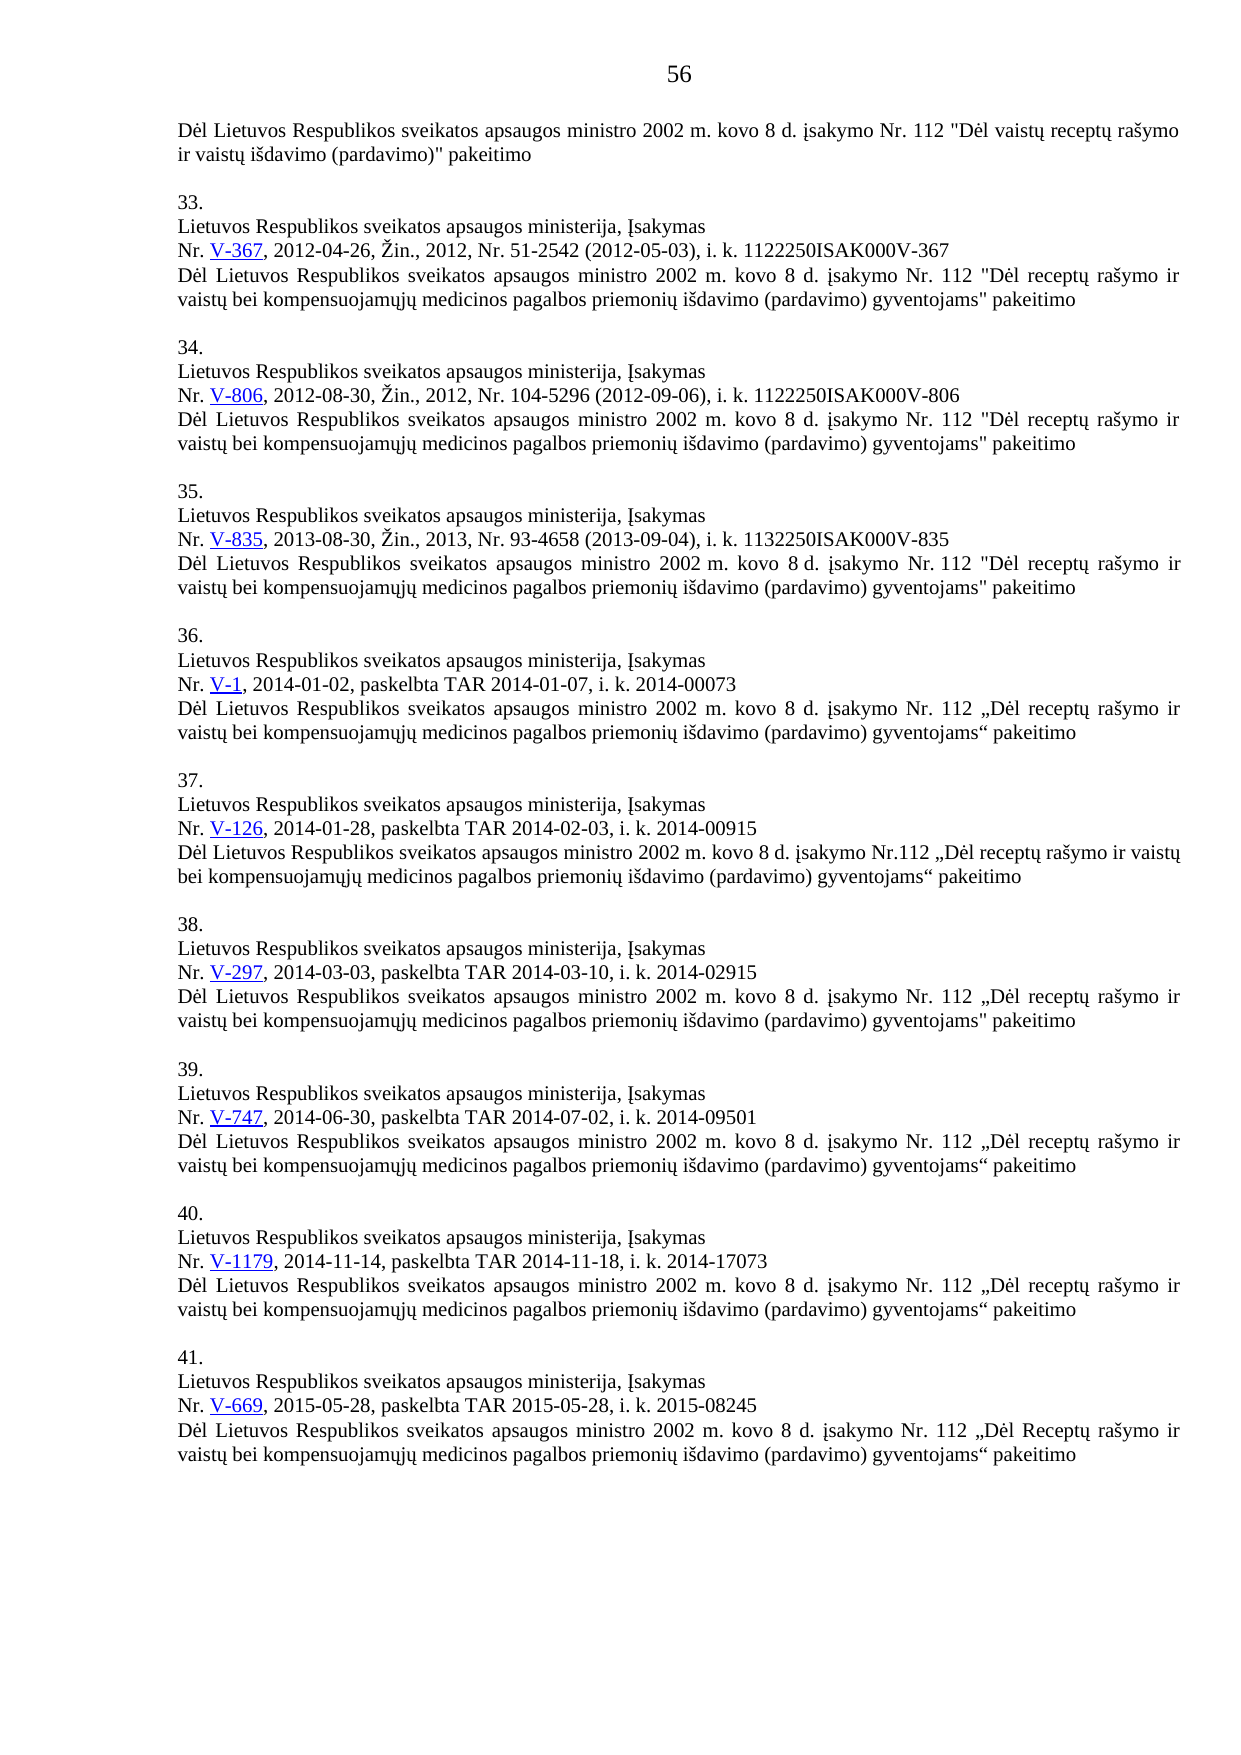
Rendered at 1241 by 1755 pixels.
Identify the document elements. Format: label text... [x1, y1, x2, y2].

text Nr. V-835, 2013-08-30, Žin., 2013, Nr. 93-4658 (2013-09-04), i. k. 1132250ISAK000V-835 [177, 527, 1181, 551]
text Lietuvos Respublikos sveikatos apsaugos ministerija, Įsakymas [177, 1369, 1181, 1393]
text Lietuvos Respublikos sveikatos apsaugos ministerija, Įsakymas [177, 503, 1181, 527]
text Nr. V-297, 2014-03-03, paskelbta TAR 2014-03-10, i. k. 2014-02915 [177, 960, 1181, 984]
text Dėl Lietuvos Respublikos sveikatos apsaugos ministro 2002 m. kovo 8 d. įsakymo Nr. 112 „Dėl Receptų rašymo ir vaistų bei kompensuojamųjų medicinos pagalbos priemonių išdavimo (pardavimo) gyventojams“ pakeitimo [177, 1417, 1181, 1466]
text 39. [177, 1057, 1181, 1081]
text Dėl Lietuvos Respublikos sveikatos apsaugos ministro 2002 m. kovo 8 d. įsakymo Nr. 112 "Dėl receptų rašymo ir vaistų bei kompensuojamųjų medicinos pagalbos priemonių išdavimo (pardavimo) gyventojams" pakeitimo [177, 551, 1181, 599]
text Lietuvos Respublikos sveikatos apsaugos ministerija, Įsakymas [177, 936, 1181, 960]
text 35. [177, 479, 1181, 503]
text Dėl Lietuvos Respublikos sveikatos apsaugos ministro 2002 m. kovo 8 d. įsakymo Nr. 112 „Dėl receptų rašymo ir vaistų bei kompensuojamųjų medicinos pagalbos priemonių išdavimo (pardavimo) gyventojams" pakeitimo [177, 984, 1181, 1032]
text Nr. V-126, 2014-01-28, paskelbta TAR 2014-02-03, i. k. 2014-00915 [177, 816, 1181, 840]
text Nr. V-806, 2012-08-30, Žin., 2012, Nr. 104-5296 (2012-09-06), i. k. 1122250ISAK000V-806 [177, 383, 1181, 407]
text Dėl Lietuvos Respublikos sveikatos apsaugos ministro 2002 m. kovo 8 d. įsakymo Nr. 112 „Dėl receptų rašymo ir vaistų bei kompensuojamųjų medicinos pagalbos priemonių išdavimo (pardavimo) gyventojams“ pakeitimo [177, 1129, 1181, 1177]
text 34. [177, 335, 1181, 359]
text Nr. V-747, 2014-06-30, paskelbta TAR 2014-07-02, i. k. 2014-09501 [177, 1105, 1181, 1129]
text 41. [177, 1345, 1181, 1369]
text Dėl Lietuvos Respublikos sveikatos apsaugos ministro 2002 m. kovo 8 d. įsakymo Nr. 112 „Dėl receptų rašymo ir vaistų bei kompensuojamųjų medicinos pagalbos priemonių išdavimo (pardavimo) gyventojams“ pakeitimo [177, 696, 1181, 744]
text Nr. V-669, 2015-05-28, paskelbta TAR 2015-05-28, i. k. 2015-08245 [177, 1393, 1181, 1417]
text 38. [177, 912, 1181, 936]
text 37. [177, 768, 1181, 792]
text Lietuvos Respublikos sveikatos apsaugos ministerija, Įsakymas [177, 1081, 1181, 1105]
text Lietuvos Respublikos sveikatos apsaugos ministerija, Įsakymas [177, 792, 1181, 816]
text Dėl Lietuvos Respublikos sveikatos apsaugos ministro 2002 m. kovo 8 d. įsakymo Nr. 112 "Dėl receptų rašymo ir vaistų bei kompensuojamųjų medicinos pagalbos priemonių išdavimo (pardavimo) gyventojams" pakeitimo [177, 262, 1181, 311]
text Lietuvos Respublikos sveikatos apsaugos ministerija, Įsakymas [177, 214, 1181, 238]
text Dėl Lietuvos Respublikos sveikatos apsaugos ministro 2002 m. kovo 8 d. įsakymo Nr. 112 "Dėl vaistų receptų rašymo ir vaistų išdavimo (pardavimo)" pakeitimo [177, 118, 1181, 166]
text Lietuvos Respublikos sveikatos apsaugos ministerija, Įsakymas [177, 1225, 1181, 1249]
text Nr. V-1, 2014-01-02, paskelbta TAR 2014-01-07, i. k. 2014-00073 [177, 672, 1181, 696]
text 33. [177, 190, 1181, 214]
text Nr. V-1179, 2014-11-14, paskelbta TAR 2014-11-18, i. k. 2014-17073 [177, 1249, 1181, 1273]
text Nr. V-367, 2012-04-26, Žin., 2012, Nr. 51-2542 (2012-05-03), i. k. 1122250ISAK000V-367 [177, 238, 1181, 262]
text 36. [177, 623, 1181, 647]
text Dėl Lietuvos Respublikos sveikatos apsaugos ministro 2002 m. kovo 8 d. įsakymo Nr. 112 "Dėl receptų rašymo ir vaistų bei kompensuojamųjų medicinos pagalbos priemonių išdavimo (pardavimo) gyventojams" pakeitimo [177, 407, 1181, 455]
text Lietuvos Respublikos sveikatos apsaugos ministerija, Įsakymas [177, 647, 1181, 672]
text Dėl Lietuvos Respublikos sveikatos apsaugos ministro 2002 m. kovo 8 d. įsakymo Nr.112 „Dėl receptų rašymo ir vaistų bei kompensuojamųjų medicinos pagalbos priemonių išdavimo (pardavimo) gyventojams“ pakeitimo [177, 840, 1181, 888]
text 40. [177, 1201, 1181, 1225]
text Dėl Lietuvos Respublikos sveikatos apsaugos ministro 2002 m. kovo 8 d. įsakymo Nr. 112 „Dėl receptų rašymo ir vaistų bei kompensuojamųjų medicinos pagalbos priemonių išdavimo (pardavimo) gyventojams“ pakeitimo [177, 1273, 1181, 1321]
text Lietuvos Respublikos sveikatos apsaugos ministerija, Įsakymas [177, 359, 1181, 383]
